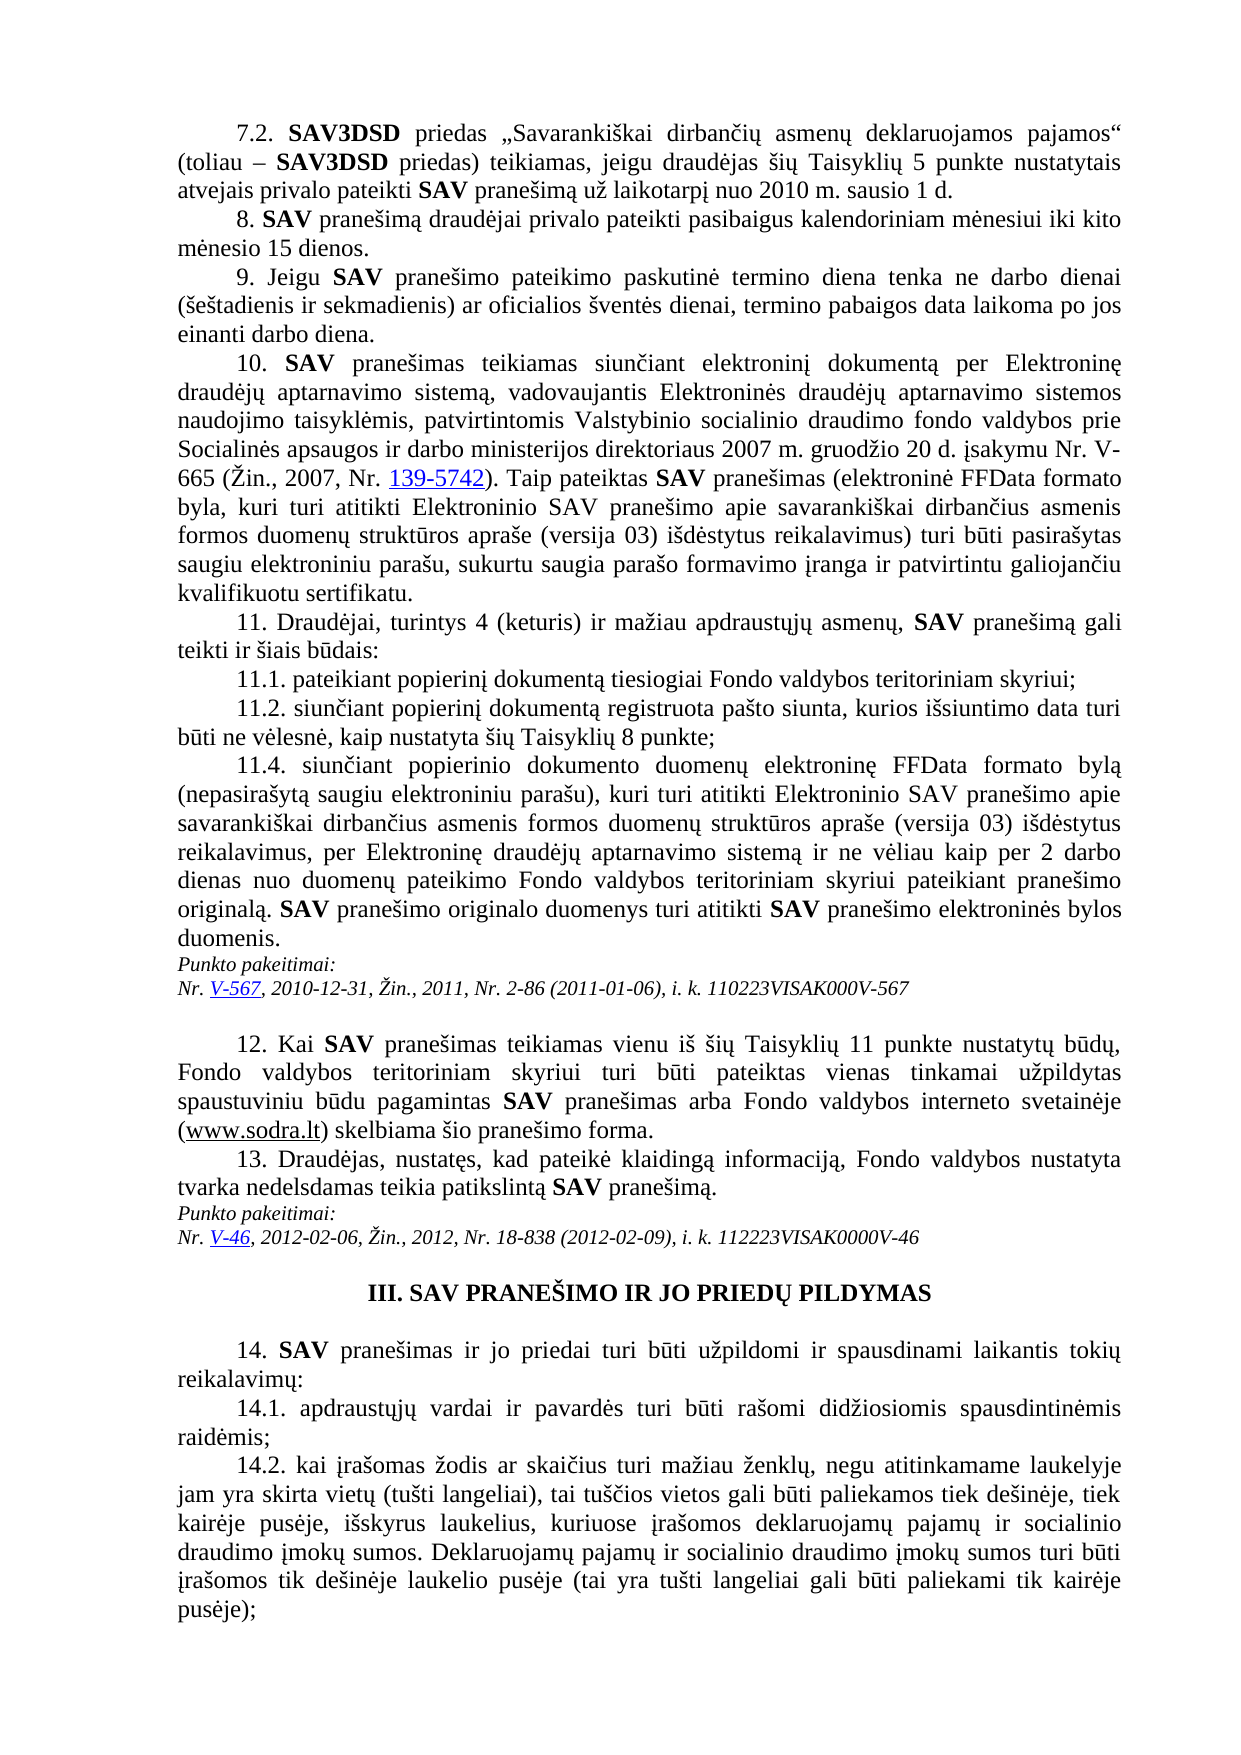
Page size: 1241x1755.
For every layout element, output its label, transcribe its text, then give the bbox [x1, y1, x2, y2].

text 14. SAV pranešimas ir jo priedai turi būti užpildomi ir spausdinami laikantis tokių reikalavimų: [177, 1336, 1122, 1393]
text 10. SAV pranešimas teikiamas siunčiant elektroninį dokumentą per Elektroninę draudėjų aptarnavimo sistemą, vadovaujantis Elektroninės draudėjų aptarnavimo sistemos naudojimo taisyklėmis, patvirtintomis Valstybinio socialinio draudimo fondo valdybos prie Socialinės apsaugos ir darbo ministerijos direktoriaus 2007 m. gruodžio 20 d. įsakymu Nr. V-665 (Žin., 2007, Nr. 139-5742). Taip pateiktas SAV pranešimas (elektroninė FFData formato byla, kuri turi atitikti Elektroninio SAV pranešimo apie savarankiškai dirbančius asmenis formos duomenų struktūros apraše (versija 03) išdėstytus reikalavimus) turi būti pasirašytas saugiu elektroniniu parašu, sukurtu saugia parašo formavimo įranga ir patvirtintu galiojančiu kvalifikuotu sertifikatu. [177, 348, 1122, 607]
text 13. Draudėjas, nustatęs, kad pateikė klaidingą informaciją, Fondo valdybos nustatyta tvarka nedelsdamas teikia patikslintą SAV pranešimą. [177, 1144, 1122, 1201]
text III. SAV PRANEŠIMO IR JO PRIEDŲ PILDYMAS [177, 1278, 1122, 1307]
text 11.1. pateikiant popierinį dokumentą tiesiogiai Fondo valdybos teritoriniam skyriui; [177, 664, 1122, 693]
text 9. Jeigu SAV pranešimo pateikimo paskutinė termino diena tenka ne darbo dienai (šeštadienis ir sekmadienis) ar oficialios šventės dienai, termino pabaigos data laikoma po jos einanti darbo diena. [177, 262, 1122, 348]
text Punkto pakeitimai: [177, 952, 1122, 976]
text 11.2. siunčiant popierinį dokumentą registruota pašto siunta, kurios išsiuntimo data turi būti ne vėlesnė, kaip nustatyta šių Taisyklių 8 punkte; [177, 693, 1122, 751]
text 12. Kai SAV pranešimas teikiamas vienu iš šių Taisyklių 11 punkte nustatytų būdų, Fondo valdybos teritoriniam skyriui turi būti pateiktas vienas tinkamai užpildytas spaustuviniu būdu pagamintas SAV pranešimas arba Fondo valdybos interneto svetainėje (www.sodra.lt) skelbiama šio pranešimo forma. [177, 1029, 1122, 1144]
text Punkto pakeitimai: [177, 1201, 1122, 1225]
text 8. SAV pranešimą draudėjai privalo pateikti pasibaigus kalendoriniam mėnesiui iki kito mėnesio 15 dienos. [177, 204, 1122, 262]
text Nr. V-567, 2010-12-31, Žin., 2011, Nr. 2-86 (2011-01-06), i. k. 110223VISAK000V-567 [177, 976, 1122, 1000]
text 14.1. apdraustųjų vardai ir pavardės turi būti rašomi didžiosiomis spausdintinėmis raidėmis; [177, 1393, 1122, 1451]
text Nr. V-46, 2012-02-06, Žin., 2012, Nr. 18-838 (2012-02-09), i. k. 112223VISAK0000V-46 [177, 1225, 1122, 1249]
text 11.4. siunčiant popierinio dokumento duomenų elektroninę FFData formato bylą (nepasirašytą saugiu elektroniniu parašu), kuri turi atitikti Elektroninio SAV pranešimo apie savarankiškai dirbančius asmenis formos duomenų struktūros apraše (versija 03) išdėstytus reikalavimus, per Elektroninę draudėjų aptarnavimo sistemą ir ne vėliau kaip per 2 darbo dienas nuo duomenų pateikimo Fondo valdybos teritoriniam skyriui pateikiant pranešimo originalą. SAV pranešimo originalo duomenys turi atitikti SAV pranešimo elektroninės bylos duomenis. [177, 751, 1122, 952]
text 14.2. kai įrašomas žodis ar skaičius turi mažiau ženklų, negu atitinkamame laukelyje jam yra skirta vietų (tušti langeliai), tai tuščios vietos gali būti paliekamos tiek dešinėje, tiek kairėje pusėje, išskyrus laukelius, kuriuose įrašomos deklaruojamų pajamų ir socialinio draudimo įmokų sumos. Deklaruojamų pajamų ir socialinio draudimo įmokų sumos turi būti įrašomos tik dešinėje laukelio pusėje (tai yra tušti langeliai gali būti paliekami tik kairėje pusėje); [177, 1451, 1122, 1623]
text 11. Draudėjai, turintys 4 (keturis) ir mažiau apdraustųjų asmenų, SAV pranešimą gali teikti ir šiais būdais: [177, 607, 1122, 664]
text 7.2. SAV3DSD priedas „Savarankiškai dirbančių asmenų deklaruojamos pajamos“ (toliau – SAV3DSD priedas) teikiamas, jeigu draudėjas šių Taisyklių 5 punkte nustatytais atvejais privalo pateikti SAV pranešimą už laikotarpį nuo 2010 m. sausio 1 d. [177, 118, 1122, 204]
